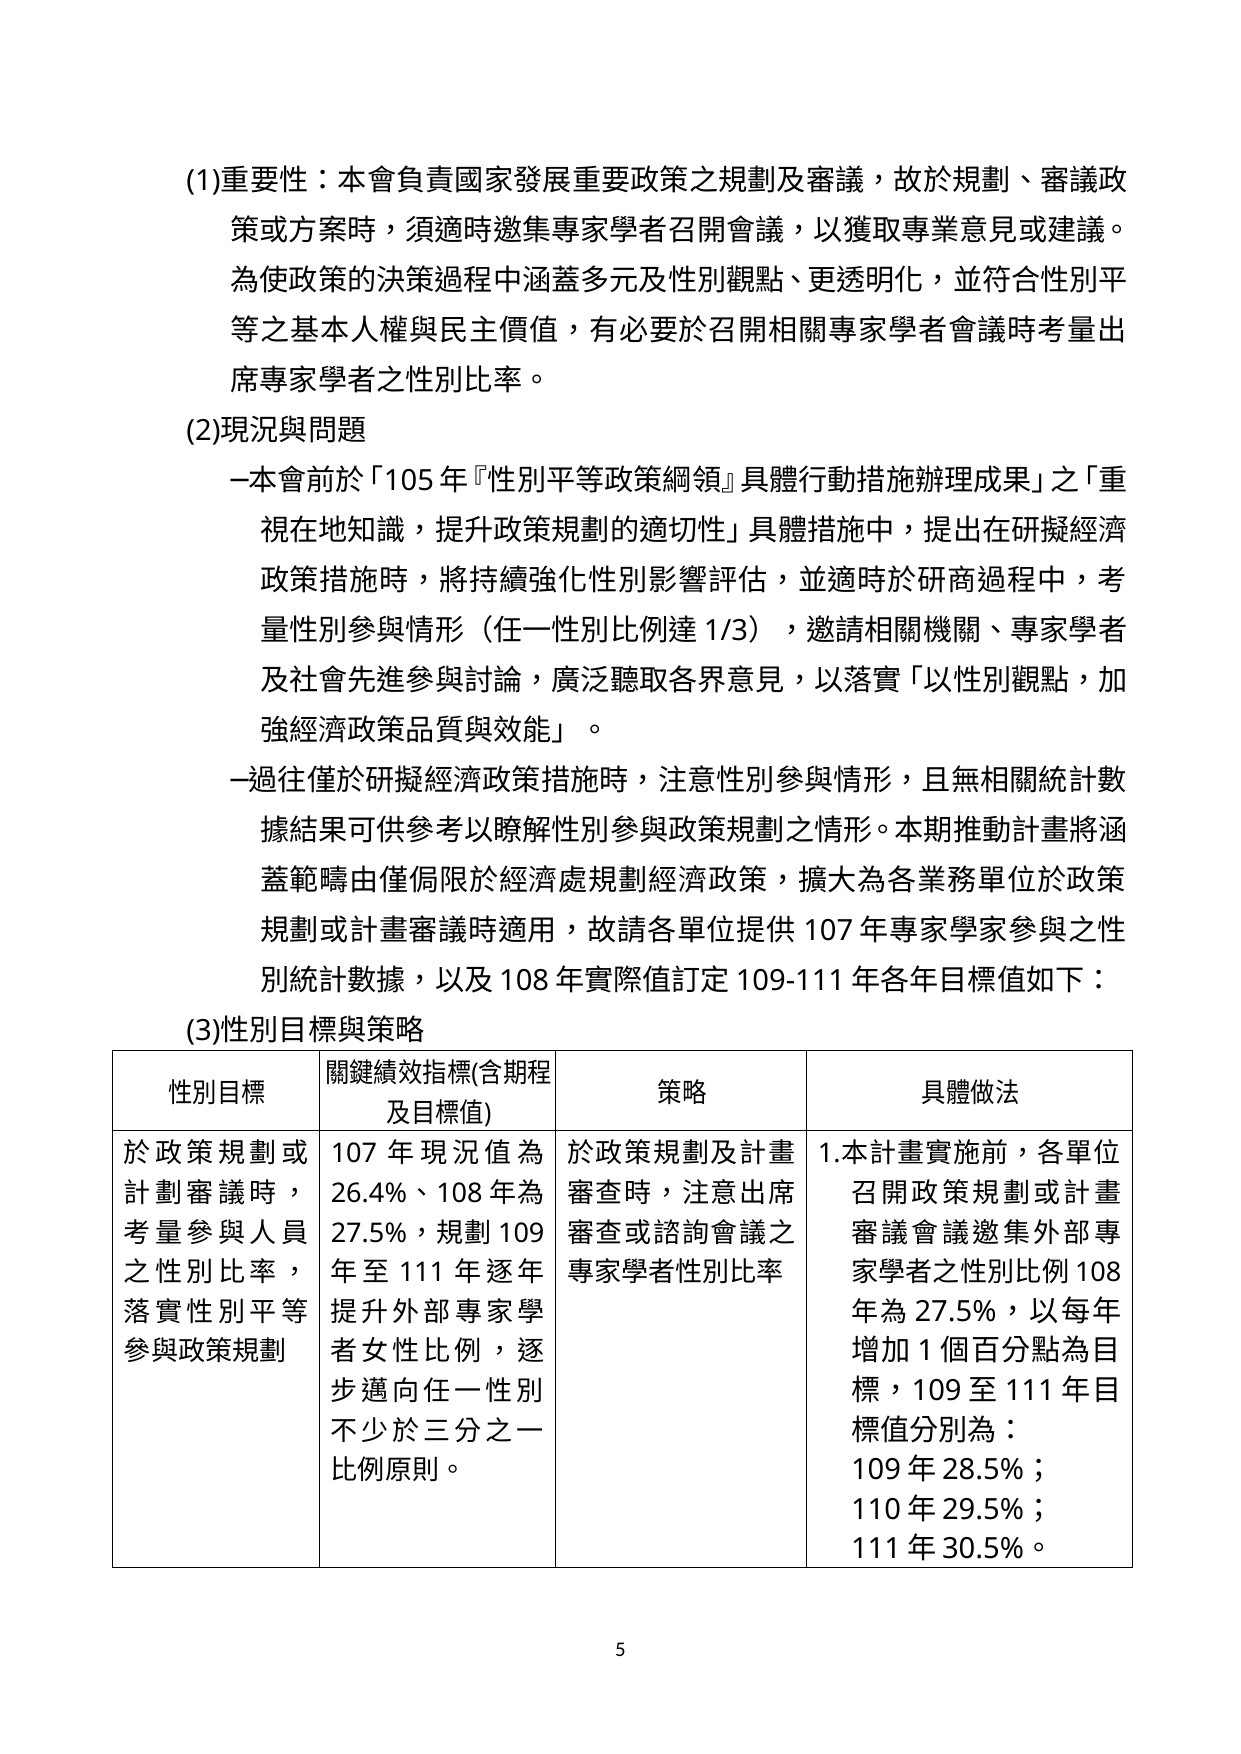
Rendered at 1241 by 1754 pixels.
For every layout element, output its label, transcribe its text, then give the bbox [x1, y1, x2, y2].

text ─過往僅於研擬經濟政策措施時，注意性別參與情形，且無相關統計數據結果可供參考以瞭解性別參與政策規劃之情形。本期推動計畫將涵蓋範疇由僅侷限於經濟處規劃經濟政策，擴大為各業務單位於政策規劃或計畫審議時適用，故請各單位提供107年專家學家參與之性別統計數據，以及108年實際值訂定109-111年各年目標值如下： [231, 750, 1128, 1000]
text (2)現況與問題 [186, 400, 1128, 450]
text ─本會前於「105年『性別平等政策綱領』具體行動措施辦理成果」之「重視在地知識，提升政策規劃的適切性」具體措施中，提出在研擬經濟政策措施時，將持續強化性別影響評估，並適時於研商過程中，考量性別參與情形（任一性別比例達1/3），邀請相關機關、專家學者及社會先進參與討論，廣泛聽取各界意見，以落實「以性別觀點，加強經濟政策品質與效能」。 [231, 450, 1128, 750]
text (3)性別目標與策略 [186, 1000, 1128, 1050]
table_cell 107年現況值為26.4%、108年為27.5%，規劃109年至111年逐年提升外部專家學者女性比例，逐步邁向任一性別不少於三分之一比例原則。 [320, 1131, 555, 1567]
table_header 具體做法 [807, 1051, 1132, 1130]
table_header 策略 [556, 1051, 806, 1130]
text (1)重要性：本會負責國家發展重要政策之規劃及審議，故於規劃、審議政策或方案時，須適時邀集專家學者召開會議，以獲取專業意見或建議。為使政策的決策過程中涵蓋多元及性別觀點、更透明化，並符合性別平等之基本人權與民主價值，有必要於召開相關專家學者會議時考量出席專家學者之性別比率。 [186, 150, 1128, 400]
table_cell 1.本計畫實施前，各單位召開政策規劃或計畫審議會議邀集外部專家學者之性別比例108年為27.5%，以每年增加1個百分點為目標，109至111年目標值分別為： 109年28.5%； 110年29.5%； 111年30.5%。 [807, 1131, 1132, 1567]
table_header 關鍵績效指標(含期程及目標值) [320, 1051, 555, 1130]
table_cell 於政策規劃及計畫審查時，注意出席審查或諮詢會議之專家學者性別比率 [556, 1131, 806, 1567]
table_cell 於政策規劃或計劃審議時，考量參與人員之性別比率，落實性別平等參與政策規劃 [113, 1131, 319, 1567]
table_header 性別目標 [113, 1051, 319, 1130]
